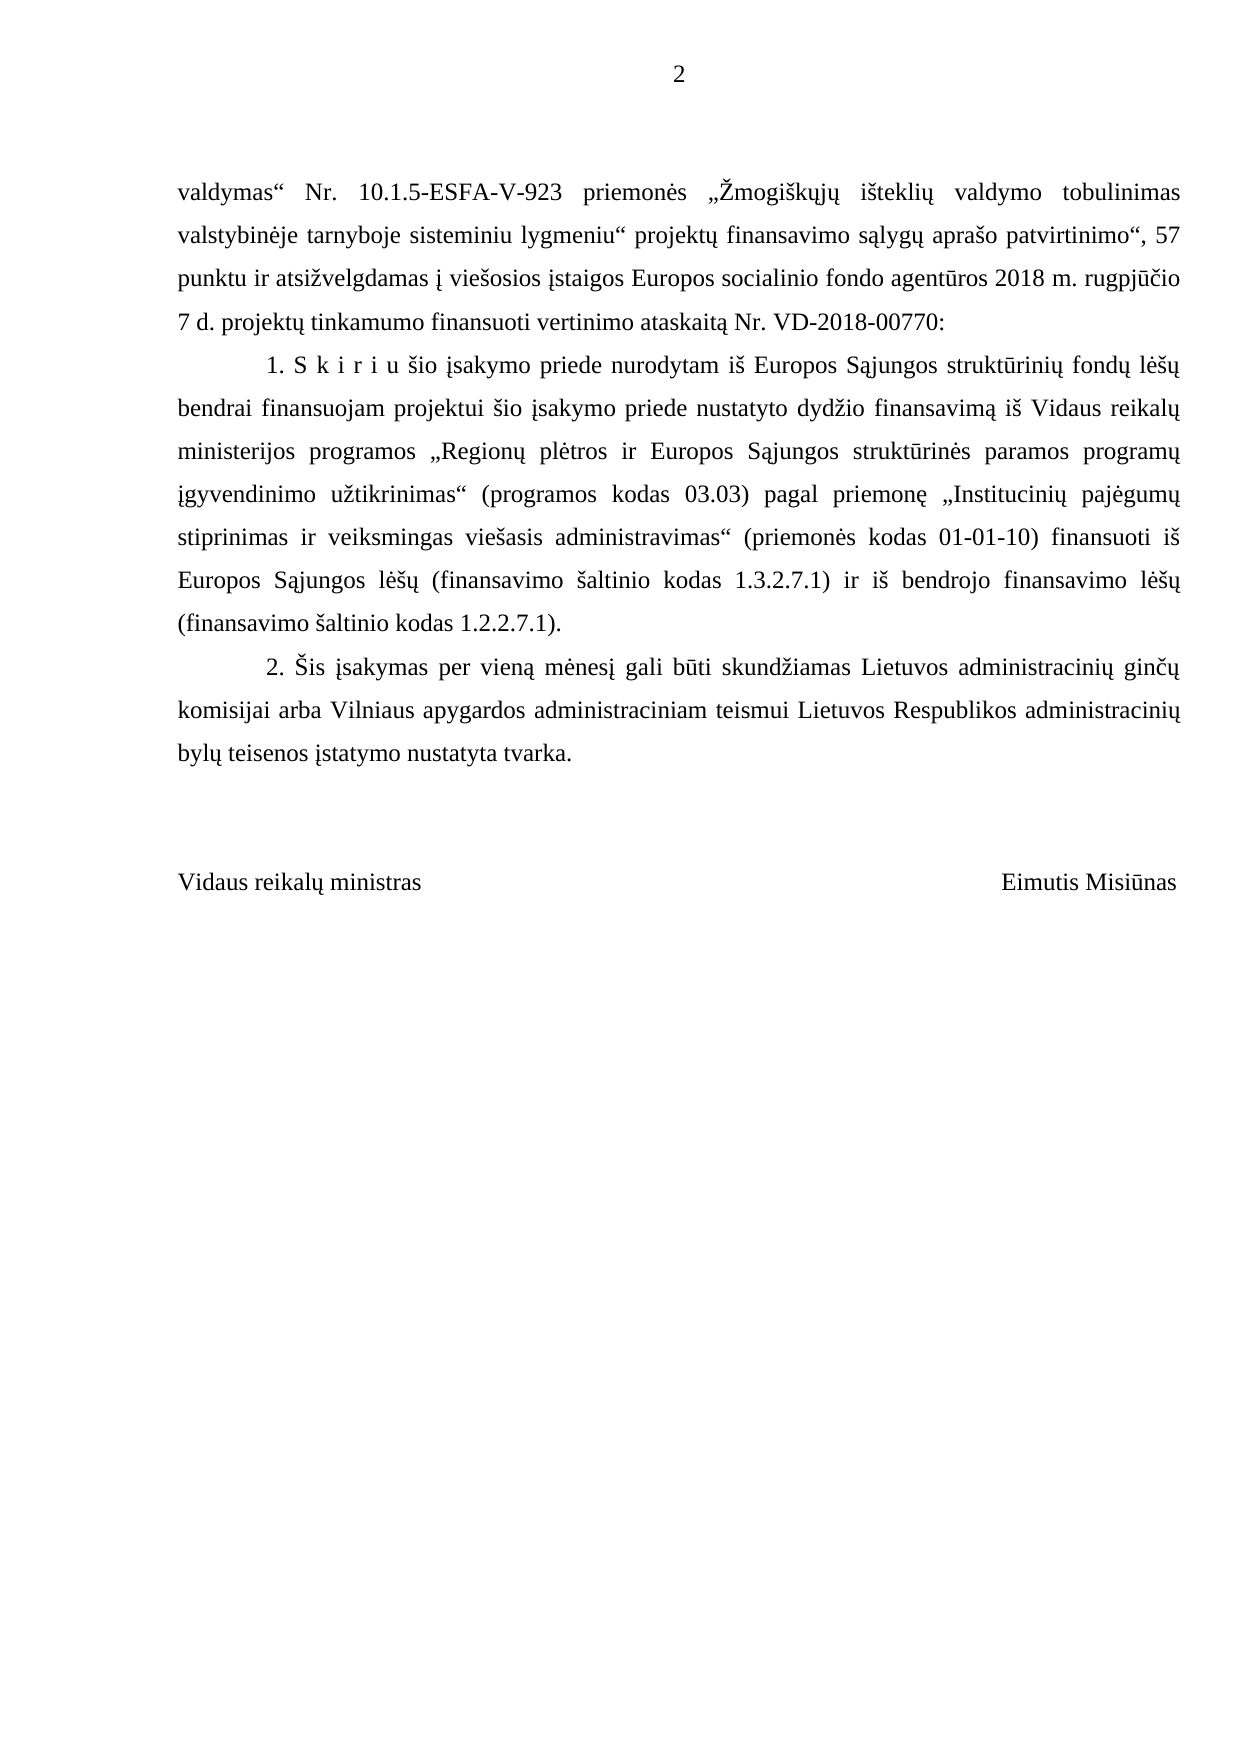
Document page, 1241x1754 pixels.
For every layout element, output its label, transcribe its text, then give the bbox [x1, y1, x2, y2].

text 2. Šis įsakymas per vieną mėnesį gali būti skundžiamas Lietuvos administracinių ginčų komisijai arba Vilniaus apygardos administraciniam teismui Lietuvos Respublikos administracinių bylų teisenos įstatymo nustatyta tvarka. [177, 652, 1181, 767]
text 1. S k i r i u šio įsakymo priede nurodytam iš Europos Sąjungos struktūrinių fondų lėšų bendrai finansuojam projektui šio įsakymo priede nustatyto dydžio finansavimą iš Vidaus reikalų ministerijos programos „Regionų plėtros ir Europos Sąjungos struktūrinės paramos programų įgyvendinimo užtikrinimas“ (programos kodas 03.03) pagal priemonę „Institucinių pajėgumų stiprinimas ir veiksmingas viešasis administravimas“ (priemonės kodas 01-01-10) finansuoti iš Europos Sąjungos lėšų (finansavimo šaltinio kodas 1.3.2.7.1) ir iš bendrojo finansavimo lėšų (finansavimo šaltinio kodas 1.2.2.7.1). [177, 350, 1181, 637]
text valdymas“ Nr. 10.1.5-ESFA-V-923 priemonės „Žmogiškųjų išteklių valdymo tobulinimas valstybinėje tarnyboje sisteminiu lygmeniu“ projektų finansavimo sąlygų aprašo patvirtinimo“, 57 punktu ir atsižvelgdamas į viešosios įstaigos Europos socialinio fondo agentūros 2018 m. rugpjūčio 7 d. projektų tinkamumo finansuoti vertinimo ataskaitą Nr. VD-2018-00770: [177, 177, 1181, 335]
text Vidaus reikalų ministras Eimutis Misiūnas [177, 867, 1181, 896]
